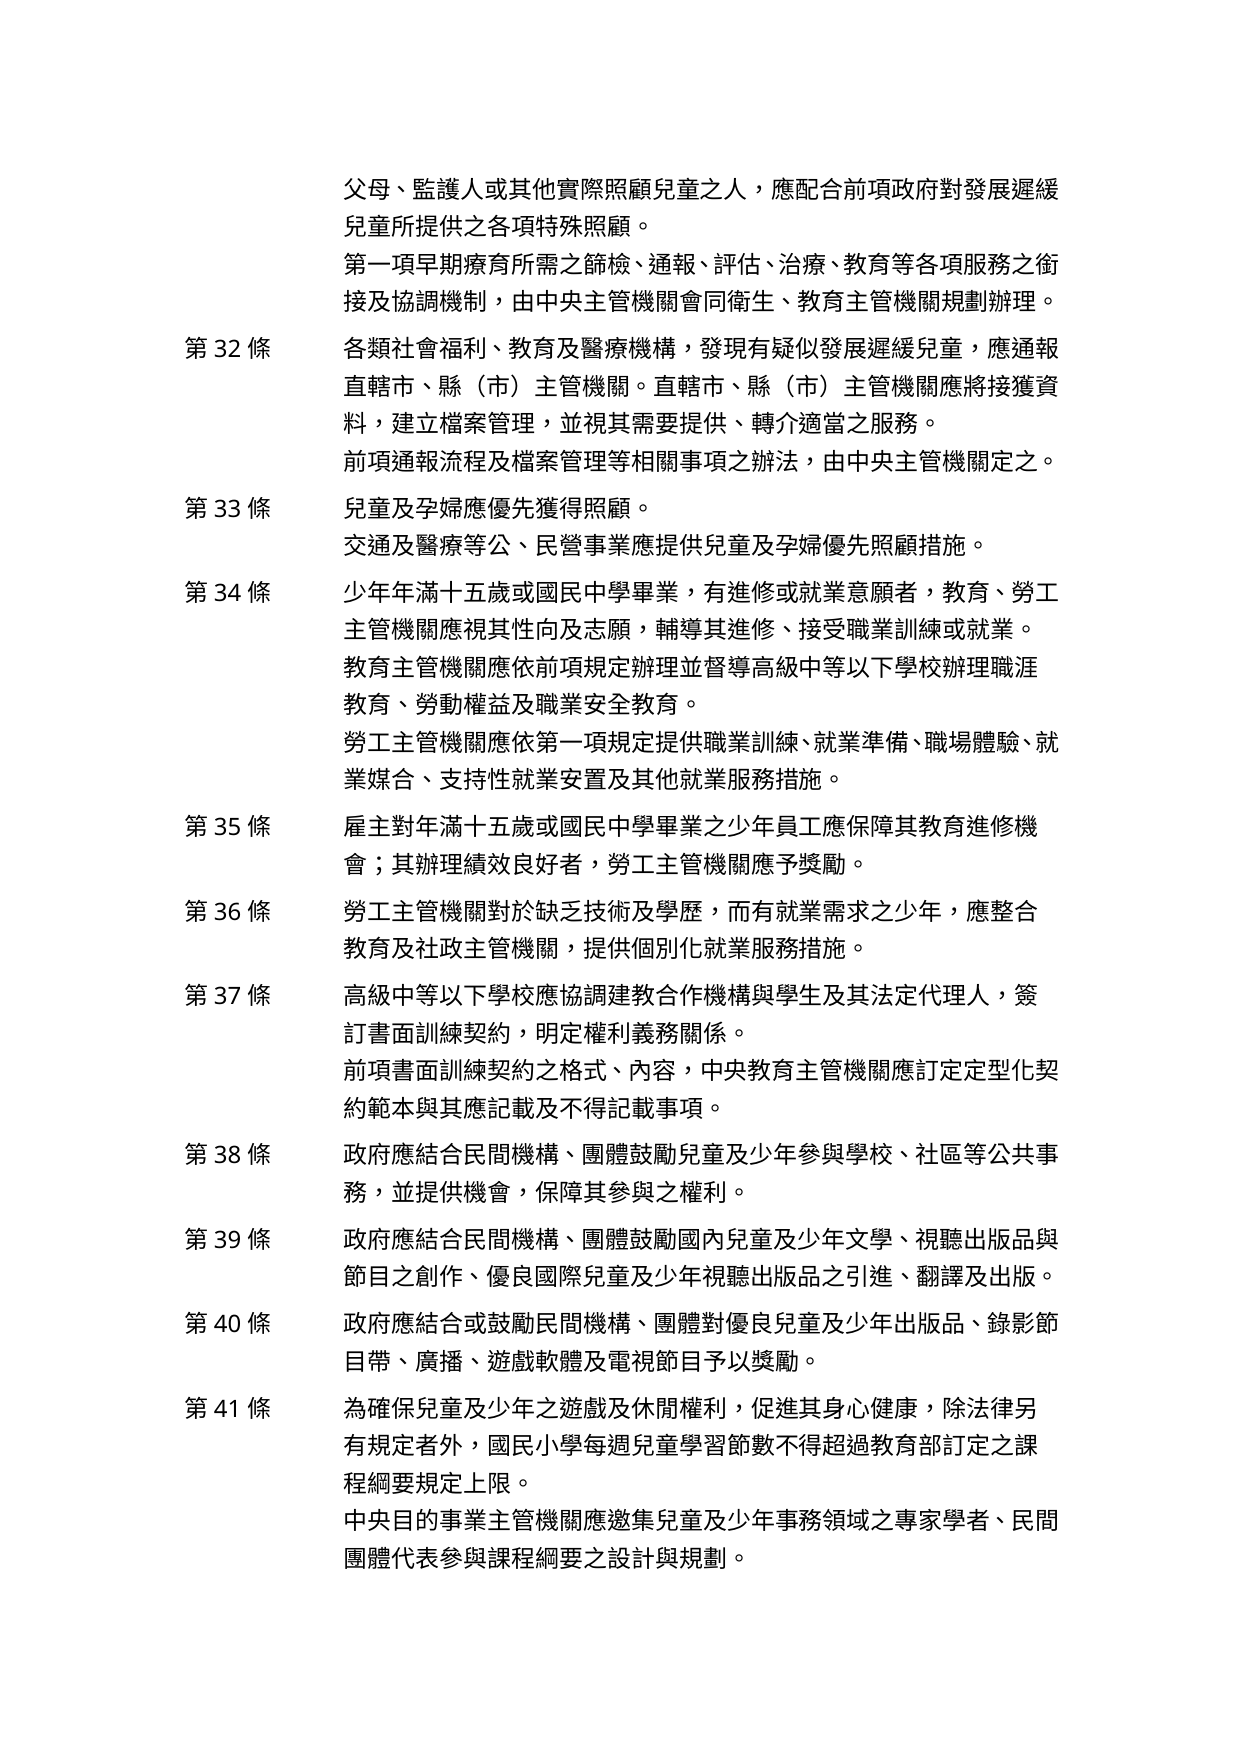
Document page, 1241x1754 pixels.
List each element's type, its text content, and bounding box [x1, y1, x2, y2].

table_cell 政府應結合或鼓勵民間機構、團體對優良兒童及少年出版品、錄影節目帶、廣播、遊戲軟體及電視節目予以獎勵。 [342, 1299, 1061, 1383]
table_cell [321, 1299, 342, 1383]
table_cell 勞工主管機關對於缺乏技術及學歷，而有就業需求之少年，應整合教育及社政主管機關，提供個別化就業服務措施。 [342, 886, 1061, 971]
table_cell [321, 324, 342, 483]
table_cell [321, 886, 342, 971]
table_cell 兒童及孕婦應優先獲得照顧。 交通及醫療等公、民營事業應提供兒童及孕婦優先照顧措施。 [342, 483, 1061, 568]
table_cell 第 32 條 [180, 324, 321, 483]
table_cell 第 41 條 [180, 1383, 321, 1580]
table_cell 少年年滿十五歲或國民中學畢業，有進修或就業意願者，教育、勞工主管機關應視其性向及志願，輔導其進修、接受職業訓練或就業。 教育主管機關應依前項規定辦理並督導高級中等以下學校辦理職涯教育、勞動權益及職業安全教育。 勞工主管機關應依第一項規定提供職業訓練、就業準備、職場體驗、就業媒合、支持性就業安置及其他就業服務措施。 [342, 568, 1061, 802]
table_cell 為確保兒童及少年之遊戲及休閒權利，促進其身心健康，除法律另有規定者外，國民小學每週兒童學習節數不得超過教育部訂定之課程綱要規定上限。 中央目的事業主管機關應邀集兒童及少年事務領域之專家學者、民間團體代表參與課程綱要之設計與規劃。 [342, 1383, 1061, 1580]
table_cell 父母、監護人或其他實際照顧兒童之人，應配合前項政府對發展遲緩兒童所提供之各項特殊照顧。 第一項早期療育所需之篩檢、通報、評估、治療、教育等各項服務之銜接及協調機制，由中央主管機關會同衛生、教育主管機關規劃辦理。 [342, 165, 1061, 324]
table_cell 第 40 條 [180, 1299, 321, 1383]
table_cell 第 35 條 [180, 802, 321, 886]
table_cell [180, 165, 321, 324]
table_cell [321, 802, 342, 886]
table_cell 高級中等以下學校應協調建教合作機構與學生及其法定代理人，簽訂書面訓練契約，明定權利義務關係。 前項書面訓練契約之格式、內容，中央教育主管機關應訂定定型化契約範本與其應記載及不得記載事項。 [342, 971, 1061, 1130]
table_cell 各類社會福利、教育及醫療機構，發現有疑似發展遲緩兒童，應通報直轄市、縣（市）主管機關。直轄市、縣（市）主管機關應將接獲資料，建立檔案管理，並視其需要提供、轉介適當之服務。 前項通報流程及檔案管理等相關事項之辦法，由中央主管機關定之。 [342, 324, 1061, 483]
table_cell [321, 1130, 342, 1214]
table_cell 第 38 條 [180, 1130, 321, 1214]
table_cell [321, 568, 342, 802]
table_cell 第 37 條 [180, 971, 321, 1130]
table_cell 政府應結合民間機構、團體鼓勵國內兒童及少年文學、視聽出版品與節目之創作、優良國際兒童及少年視聽出版品之引進、翻譯及出版。 [342, 1215, 1061, 1299]
table_cell [321, 1215, 342, 1299]
table_cell [321, 165, 342, 324]
table_cell 第 36 條 [180, 886, 321, 971]
table_cell 雇主對年滿十五歲或國民中學畢業之少年員工應保障其教育進修機會；其辦理績效良好者，勞工主管機關應予獎勵。 [342, 802, 1061, 886]
table_cell [321, 971, 342, 1130]
table_cell 第 39 條 [180, 1215, 321, 1299]
table_cell 第 33 條 [180, 483, 321, 568]
table_cell [321, 483, 342, 568]
table_cell 第 34 條 [180, 568, 321, 802]
table_cell [321, 1383, 342, 1580]
table_cell 政府應結合民間機構、團體鼓勵兒童及少年參與學校、社區等公共事務，並提供機會，保障其參與之權利。 [342, 1130, 1061, 1214]
